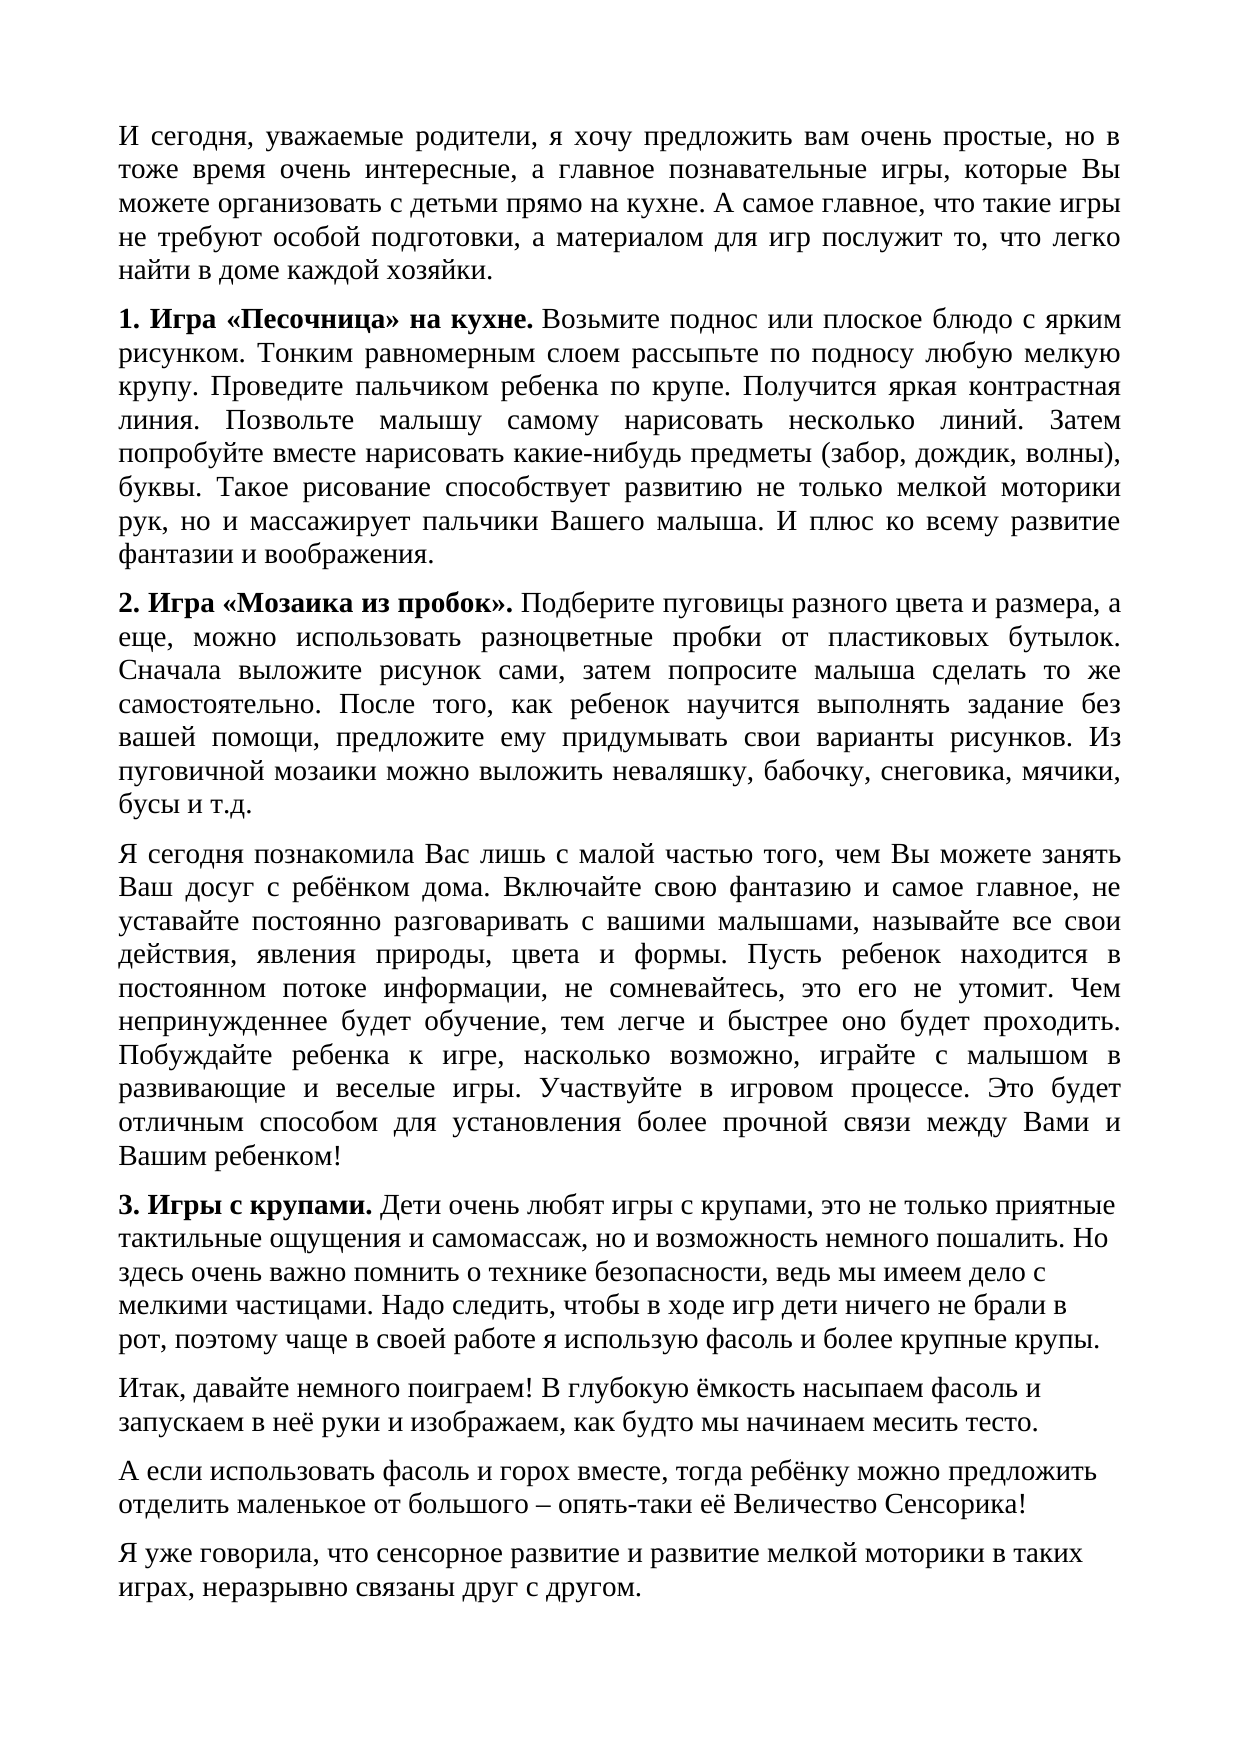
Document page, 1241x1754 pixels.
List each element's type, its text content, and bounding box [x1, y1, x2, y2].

text 2. Игра «Мозаика из пробок». Подберите пуговицы разного цвета и размера, а еще, можно использовать разноцветные пробки от пластиковых бутылок. Сначала выложите рисунок сами, затем попросите малыша сделать то же самостоятельно. После того, как ребенок научится выполнять задание без вашей помощи, предложите ему придумывать свои варианты рисунков. Из пуговичной мозаики можно выложить неваляшку, бабочку, снеговика, мячики, бусы и т.д. [118, 585, 1122, 820]
text 1. Игра «Песочница» на кухне. Возьмите поднос или плоское блюдо с ярким рисунком. Тонким равномерным слоем рассыпьте по подносу любую мелкую крупу. Проведите пальчиком ребенка по крупе. Получится яркая контрастная линия. Позвольте малышу самому нарисовать несколько линий. Затем попробуйте вместе нарисовать какие-нибудь предметы (забор, дождик, волны), буквы. Такое рисование способствует развитию не только мелкой моторики рук, но и массажирует пальчики Вашего малыша. И плюс ко всему развитие фантазии и воображения. [118, 301, 1122, 570]
text А если использовать фасоль и горох вместе, тогда ребёнку можно предложить отделить маленькое от большого – опять-таки её Величество Сенсорика! [118, 1453, 1122, 1520]
text 3. Игры с крупами. Дети очень любят игры с крупами, это не только приятные тактильные ощущения и самомассаж, но и возможность немного пошалить. Но здесь очень важно помнить о технике безопасности, ведь мы имеем дело с мелкими частицами. Надо следить, чтобы в ходе игр дети ничего не брали в рот, поэтому чаще в своей работе я использую фасоль и более крупные крупы. [118, 1187, 1122, 1354]
text И сегодня, уважаемые родители, я хочу предложить вам очень простые, но в тоже время очень интересные, а главное познавательные игры, которые Вы можете организовать с детьми прямо на кухне. А самое главное, что такие игры не требуют особой подготовки, а материалом для игр послужит то, что легко найти в доме каждой хозяйки. [118, 118, 1122, 286]
text Итак, давайте немного поиграем! В глубокую ёмкость насыпаем фасоль и запускаем в неё руки и изображаем, как будто мы начинаем месить тесто. [118, 1370, 1122, 1437]
text Я уже говорила, что сенсорное развитие и развитие мелкой моторики в таких играх, неразрывно связаны друг с другом. [118, 1536, 1122, 1603]
text Я сегодня познакомила Вас лишь с малой частью того, чем Вы можете занять Ваш досуг с ребёнком дома. Включайте свою фантазию и самое главное, не уставайте постоянно разговаривать с вашими малышами, называйте все свои действия, явления природы, цвета и формы. Пусть ребенок находится в постоянном потоке информации, не сомневайтесь, это его не утомит. Чем непринужденнее будет обучение, тем легче и быстрее оно будет проходить. Побуждайте ребенка к игре, насколько возможно, играйте с малышом в развивающие и веселые игры. Участвуйте в игровом процессе. Это будет отличным способом для установления более прочной связи между Вами и Вашим ребенком! [118, 836, 1122, 1171]
